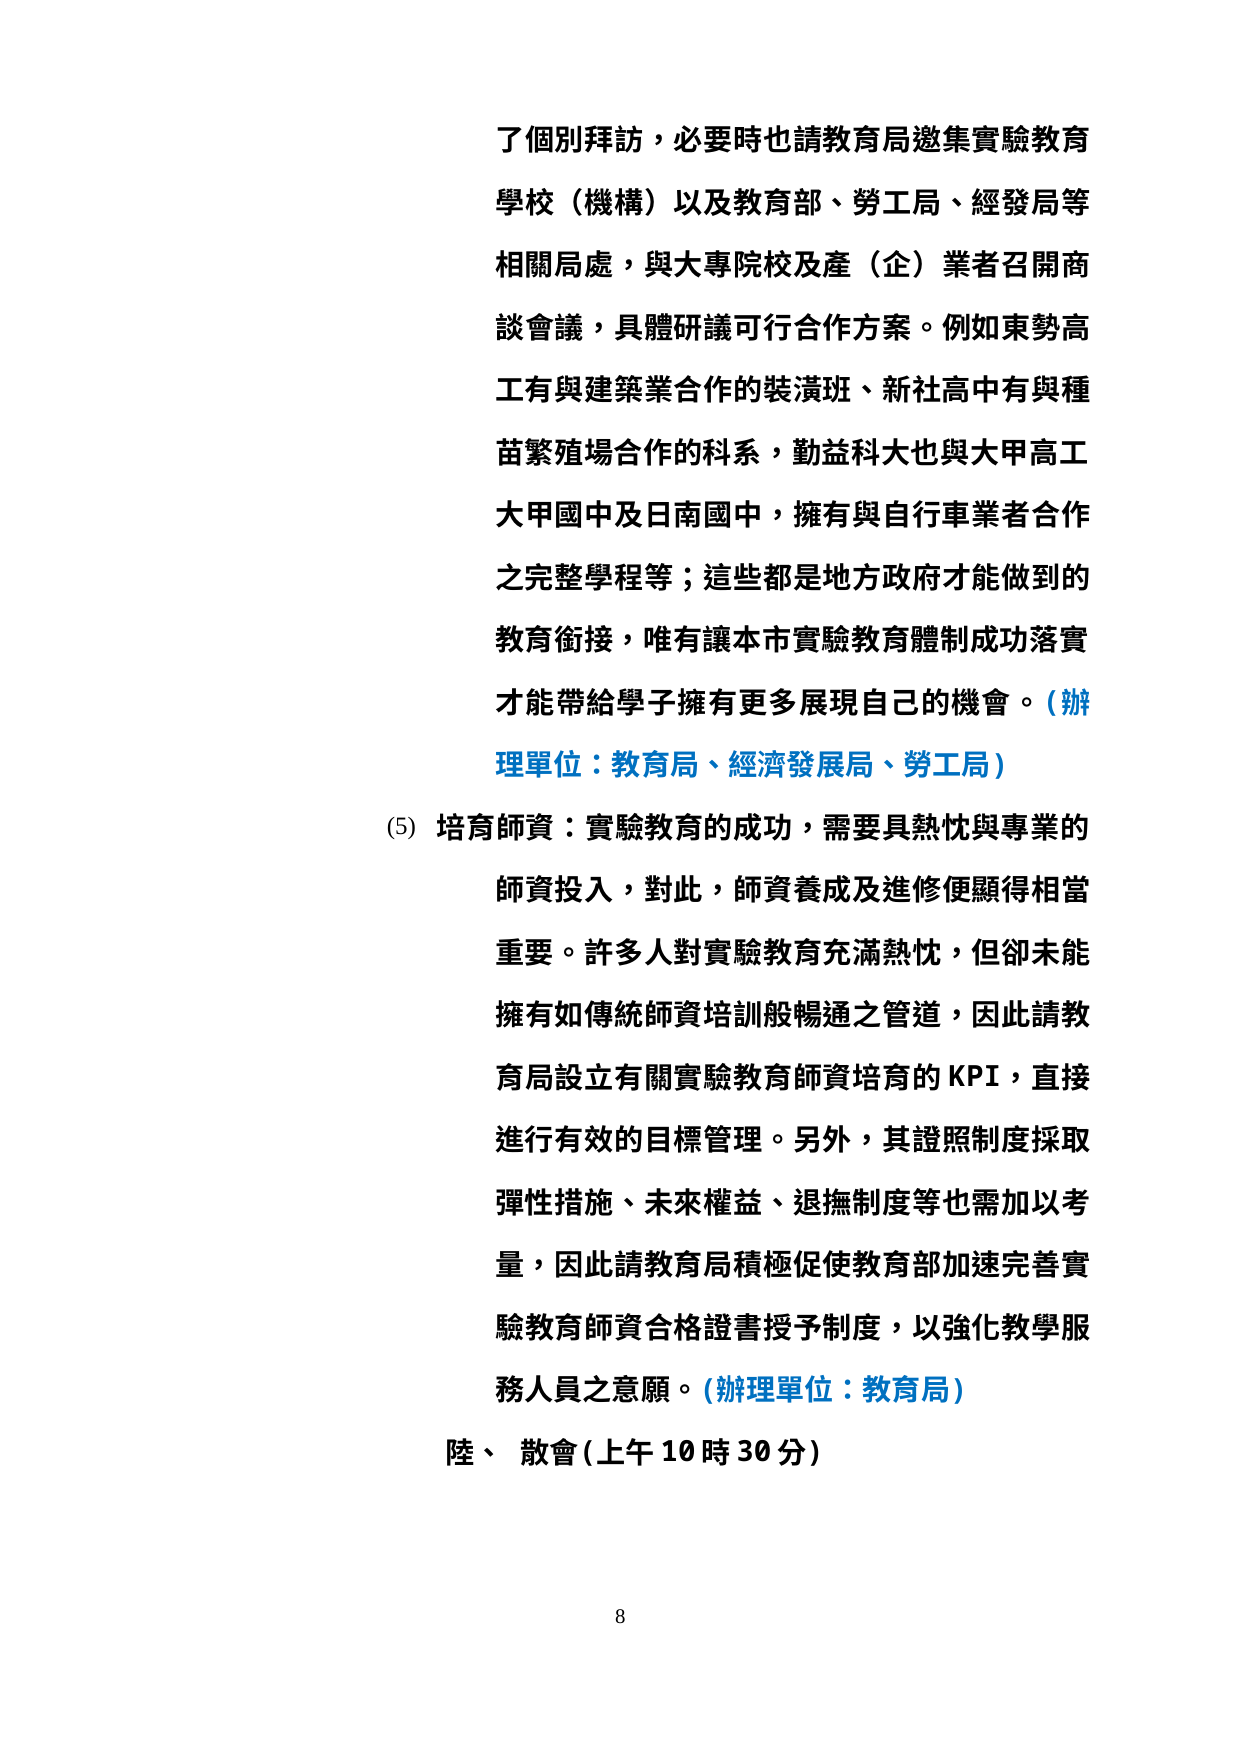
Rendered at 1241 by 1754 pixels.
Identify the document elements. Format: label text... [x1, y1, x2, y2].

list 培育師資：實驗教育的成功，需要具熱忱與專業的師資投入，對此，師資養成及進修便顯得相當重要。許多人對實驗教育充滿熱忱，但卻未能擁有如傳統師資培訓般暢通之管道，因此請教育局設立有關實驗教育師資培育的KPI，直接進行有效的目標管理。另外，其證照制度採取彈性措施、未來權益、退撫制度等也需加以考量，因此請教育局積極促使教育部加速完善實驗教育師資合格證書授予制度，以強化教學服務人員之意願。(辦理單位：教育局) [387, 784, 1090, 1409]
list 向上銜接大學及產業：實驗教育欲成功，就必須向上暢通銜接大學及產業，才能廣泛提升家長對學制的信賴。包括大學端與產業端，都應規劃合作計畫，破除畢業即失業的現象。因此，除了個別拜訪，必要時也請教育局邀集實驗教育學校（機構）以及教育部、勞工局、經發局等相關局處，與大專院校及產（企）業者召開商談會議，具體研議可行合作方案。例如東勢高工有與建築業合作的裝潢班、新社高中有與種苗繁殖場合作的科系，勤益科大也與大甲高工、大甲國中及日南國中，擁有與自行車業者合作之完整學程等；這些都是地方政府才能做到的教育銜接，唯有讓本市實驗教育體制成功落實，才能帶給學子擁有更多展現自己的機會。(辦理單位：教育局、經濟發展局、勞工局) [387, 96, 1090, 784]
list 散會(上午10時30分) [445, 1409, 1090, 1471]
